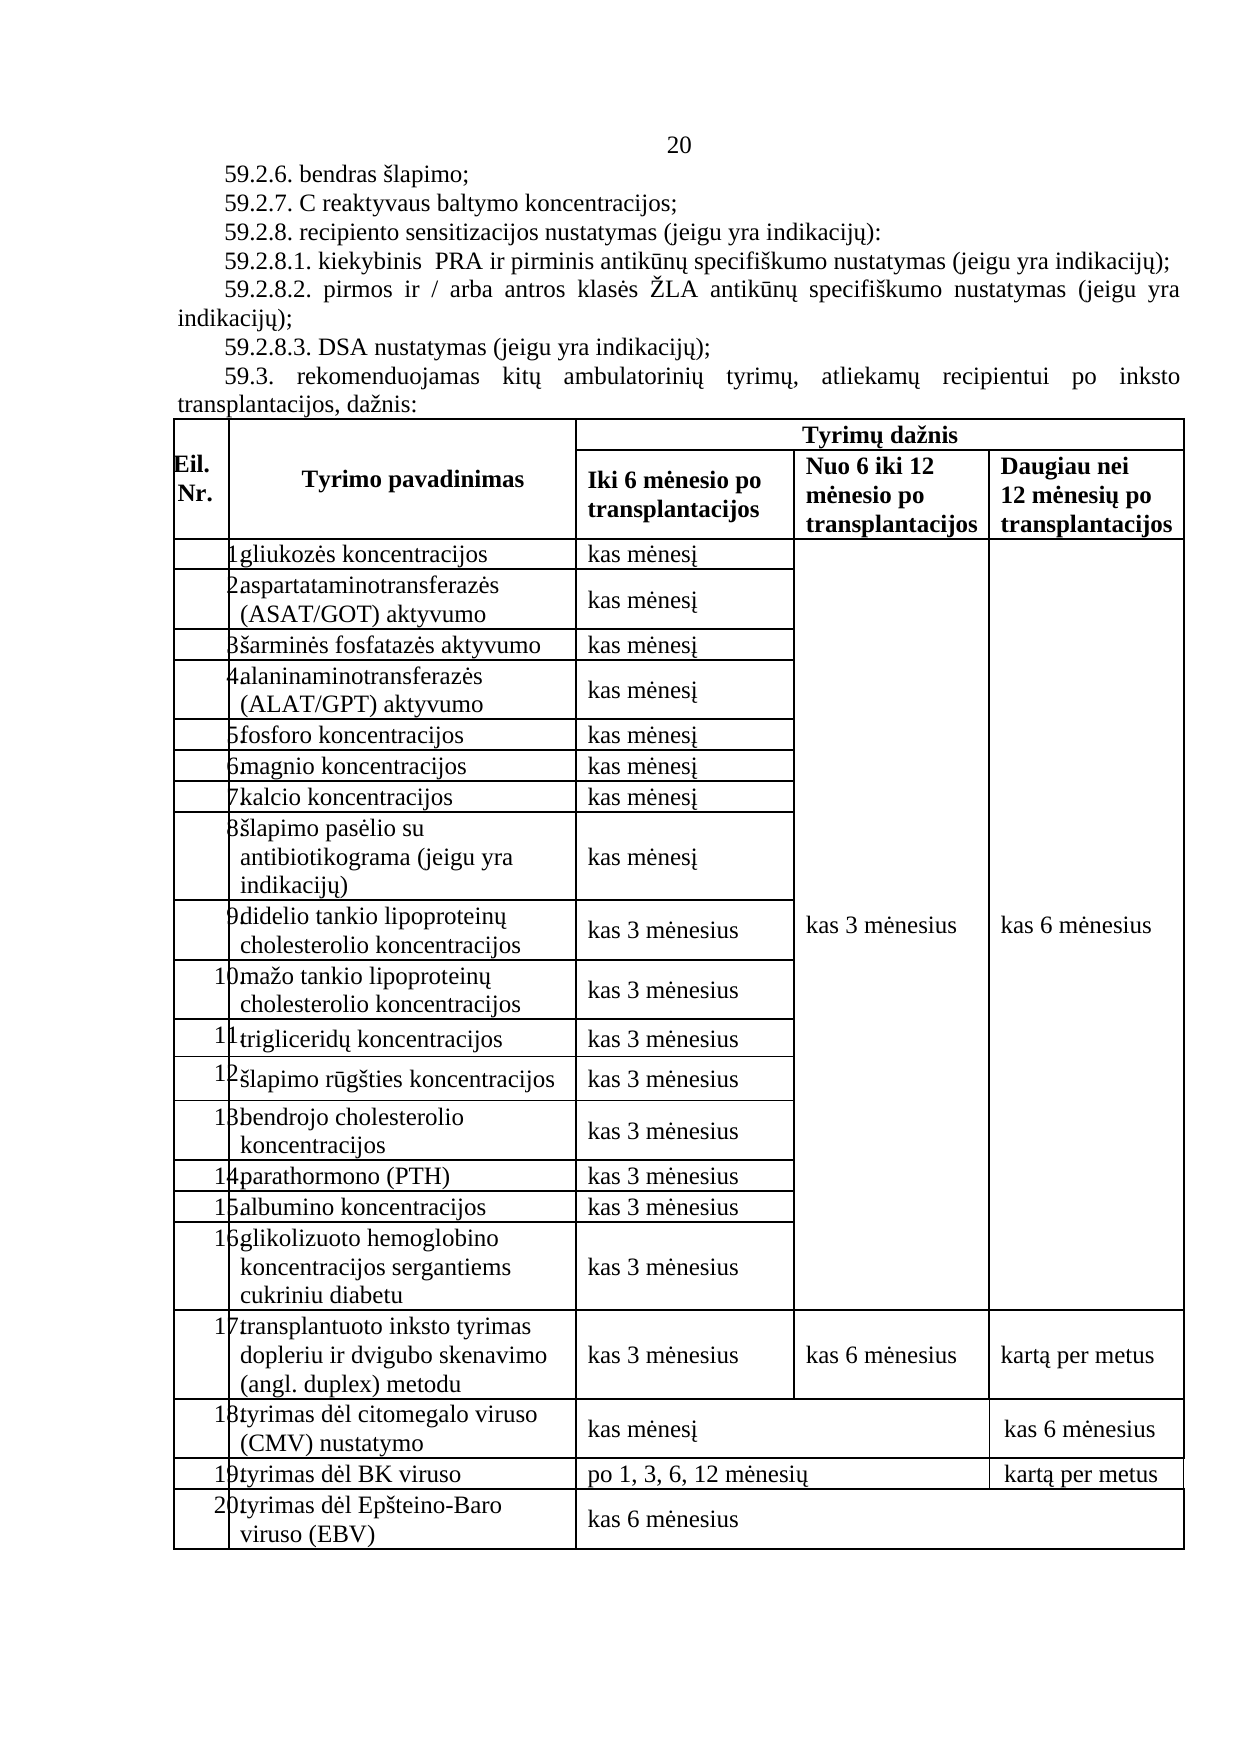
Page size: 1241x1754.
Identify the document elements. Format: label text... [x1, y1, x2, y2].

table_cell kas 3 mėnesius [577, 1223, 793, 1309]
table_cell šlapimo rūgšties koncentracijos [230, 1057, 575, 1099]
table_cell Iki 6 mėnesio po transplantacijos [577, 451, 793, 537]
table_cell kas 6 mėnesius [990, 540, 1183, 1309]
text 59.2.6. bendras šlapimo; [177, 159, 1181, 188]
table_cell mažo tankio lipoproteinų cholesterolio koncentracijos [230, 961, 575, 1018]
table_cell magnio koncentracijos [230, 751, 575, 780]
table_cell kas 6 mėnesius [795, 1311, 988, 1397]
table_cell glikolizuoto hemoglobino koncentracijos sergantiems cukriniu diabetu [230, 1223, 575, 1309]
table_cell kartą per metus [990, 1311, 1183, 1397]
table_cell kas mėnesį [577, 540, 793, 568]
table_cell tyrimas dėl Epšteino-Baro viruso (EBV) [230, 1490, 575, 1547]
table_cell 15. [175, 1192, 228, 1221]
table_cell 17. [175, 1311, 228, 1397]
table_cell kas 3 mėnesius [577, 1161, 793, 1190]
table_cell kas 3 mėnesius [577, 1192, 793, 1221]
table_cell kalcio koncentracijos [230, 782, 575, 811]
table_cell kas 3 mėnesius [577, 901, 793, 959]
table_cell kas mėnesį [577, 751, 793, 780]
table_cell 1. [175, 540, 228, 568]
table_cell 11. [175, 1020, 228, 1056]
table_cell kas 3 mėnesius [577, 1311, 793, 1397]
text 59.3. rekomenduojamas kitų ambulatorinių tyrimų, atliekamų recipientui po inksto transplantacijos, dažnis: [177, 361, 1181, 418]
table_cell tyrimas dėl BK viruso [230, 1459, 575, 1488]
table_cell trigliceridų koncentracijos [230, 1020, 575, 1056]
table_cell 13. [175, 1101, 228, 1159]
table_cell 10. [175, 961, 228, 1018]
table_cell 8. [175, 813, 228, 899]
table_cell 5. [175, 720, 228, 749]
table_cell 9. [175, 901, 228, 959]
table_cell kas mėnesį [577, 1400, 989, 1457]
table_cell 4. [175, 661, 228, 718]
table_cell 3. [175, 630, 228, 659]
table_cell fosforo koncentracijos [230, 720, 575, 749]
table_cell po 1, 3, 6, 12 mėnesių [577, 1459, 989, 1488]
text 59.2.7. C reaktyvaus baltymo koncentracijos; [177, 188, 1181, 217]
table_cell parathormono (PTH) [230, 1161, 575, 1190]
table_cell Nuo 6 iki 12 mėnesio po transplantacijos [795, 451, 988, 537]
table_cell 20. [175, 1490, 228, 1547]
text 59.2.8.3. DSA nustatymas (jeigu yra indikacijų); [177, 332, 1181, 361]
table_cell Daugiau nei 12 mėnesių po transplantacijos [990, 451, 1183, 537]
text 59.2.8.1. kiekybinis PRA ir pirminis antikūnų specifiškumo nustatymas (jeigu yra indikacijų); [177, 246, 1181, 274]
table_cell kas mėnesį [577, 630, 793, 659]
table_cell gliukozės koncentracijos [230, 540, 575, 568]
table_cell kas 6 mėnesius [577, 1490, 1183, 1547]
table_cell šlapimo pasėlio su antibiotikograma (jeigu yra indikacijų) [230, 813, 575, 899]
table_header Tyrimo pavadinimas [230, 420, 575, 537]
table_cell 12. [175, 1057, 228, 1099]
table_cell aspartataminotransferazės (ASAT/GOT) aktyvumo [230, 570, 575, 628]
table_cell didelio tankio lipoproteinų cholesterolio koncentracijos [230, 901, 575, 959]
table_cell kas 3 mėnesius [577, 961, 793, 1018]
table_cell 18. [175, 1400, 228, 1457]
table_cell kas mėnesį [577, 661, 793, 718]
table_cell 19. [175, 1459, 228, 1488]
table_cell albumino koncentracijos [230, 1192, 575, 1221]
table_cell kas mėnesį [577, 813, 793, 899]
table_cell kas 3 mėnesius [577, 1101, 793, 1159]
text 59.2.8. recipiento sensitizacijos nustatymas (jeigu yra indikacijų): [177, 217, 1181, 246]
table_cell 6. [175, 751, 228, 780]
table_cell 16. [175, 1223, 228, 1309]
table_cell kas 3 mėnesius [577, 1020, 793, 1056]
table_cell kas 3 mėnesius [577, 1057, 793, 1099]
table_cell kas mėnesį [577, 782, 793, 811]
table_cell transplantuoto inksto tyrimas dopleriu ir dvigubo skenavimo (angl. duplex) metodu [230, 1311, 575, 1397]
table_cell šarminės fosfatazės aktyvumo [230, 630, 575, 659]
table_cell kas 3 mėnesius [795, 540, 988, 1309]
table_cell kas mėnesį [577, 720, 793, 749]
table_cell 14. [175, 1161, 228, 1190]
table_header Eil. Nr. [175, 420, 228, 537]
table_cell tyrimas dėl citomegalo viruso (CMV) nustatymo [230, 1400, 575, 1457]
table_cell kas mėnesį [577, 570, 793, 628]
table_cell 7. [175, 782, 228, 811]
table_cell bendrojo cholesterolio koncentracijos [230, 1101, 575, 1159]
table_cell 2. [175, 570, 228, 628]
table_cell kas 6 mėnesius [990, 1400, 1183, 1457]
table_cell kartą per metus [990, 1459, 1183, 1488]
text 59.2.8.2. pirmos ir / arba antros klasės ŽLA antikūnų specifiškumo nustatymas (jeigu yra indikacijų); [177, 274, 1181, 332]
table_cell alaninaminotransferazės (ALAT/GPT) aktyvumo [230, 661, 575, 718]
table_header Tyrimų dažnis [577, 420, 1183, 449]
